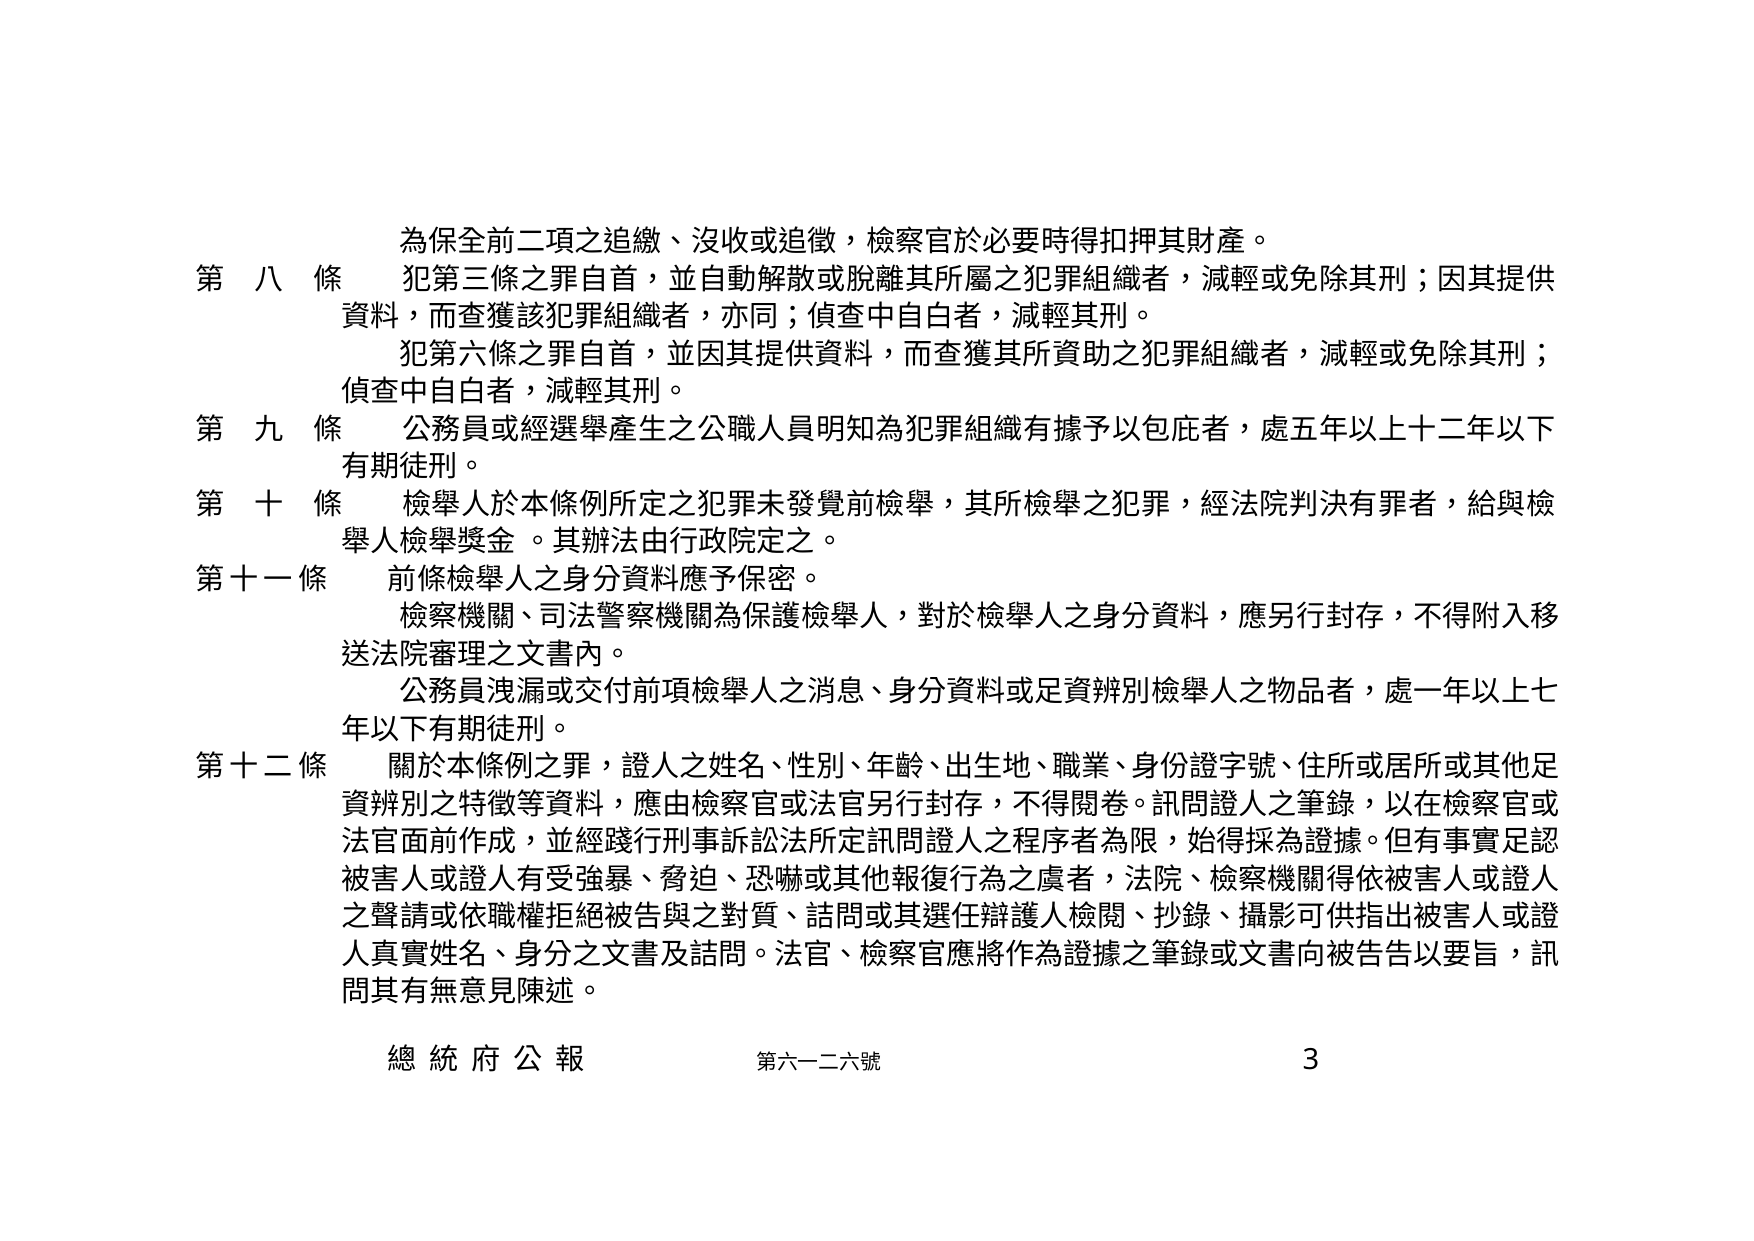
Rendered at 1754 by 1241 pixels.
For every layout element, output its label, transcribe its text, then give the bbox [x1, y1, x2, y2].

text 檢察機關、司法警察機關為保護檢舉人，對於檢舉人之身分資料，應另行封存，不得附入移送法院審理之文書內。 [341, 597, 1559, 672]
text 第 十 條 檢舉人於本條例所定之犯罪未發覺前檢舉，其所檢舉之犯罪，經法院判決有罪者，給與檢舉人檢舉獎金 。其辦法由行政院定之。 [195, 484, 1559, 559]
text 第 九 條 公務員或經選舉產生之公職人員明知為犯罪組織有據予以包庇者，處五年以上十二年以下有期徒刑。 [195, 409, 1559, 484]
text 第 八 條 犯第三條之罪自首，並自動解散或脫離其所屬之犯罪組織者，減輕或免除其刑；因其提供資料，而查獲該犯罪組織者，亦同；偵查中自白者，減輕其刑。 [195, 259, 1559, 334]
text 第十一條 前條檢舉人之身分資料應予保密。 [195, 559, 1559, 597]
text 第十二條 關於本條例之罪，證人之姓名、性別、年齡、出生地、職業、身份證字號、住所或居所或其他足資辨別之特徵等資料，應由檢察官或法官另行封存，不得閱卷。訊問證人之筆錄，以在檢察官或法官面前作成，並經踐行刑事訴訟法所定訊問證人之程序者為限，始得採為證據。但有事實足認被害人或證人有受強暴、脅迫、恐嚇或其他報復行為之虞者，法院、檢察機關得依被害人或證人之聲請或依職權拒絕被告與之對質、詰問或其選任辯護人檢閱、抄錄、攝影可供指出被害人或證人真實姓名、身分之文書及詰問。法官、檢察官應將作為證據之筆錄或文書向被告告以要旨，訊問其有無意見陳述。 [195, 747, 1559, 1009]
text 犯第六條之罪自首，並因其提供資料，而查獲其所資助之犯罪組織者，減輕或免除其刑；偵查中自白者，減輕其刑。 [341, 334, 1559, 409]
text 公務員洩漏或交付前項檢舉人之消息、身分資料或足資辨別檢舉人之物品者，處一年以上七年以下有期徒刑。 [341, 672, 1559, 747]
text 為保全前二項之追繳、沒收或追徵，檢察官於必要時得扣押其財產。 [341, 222, 1559, 259]
